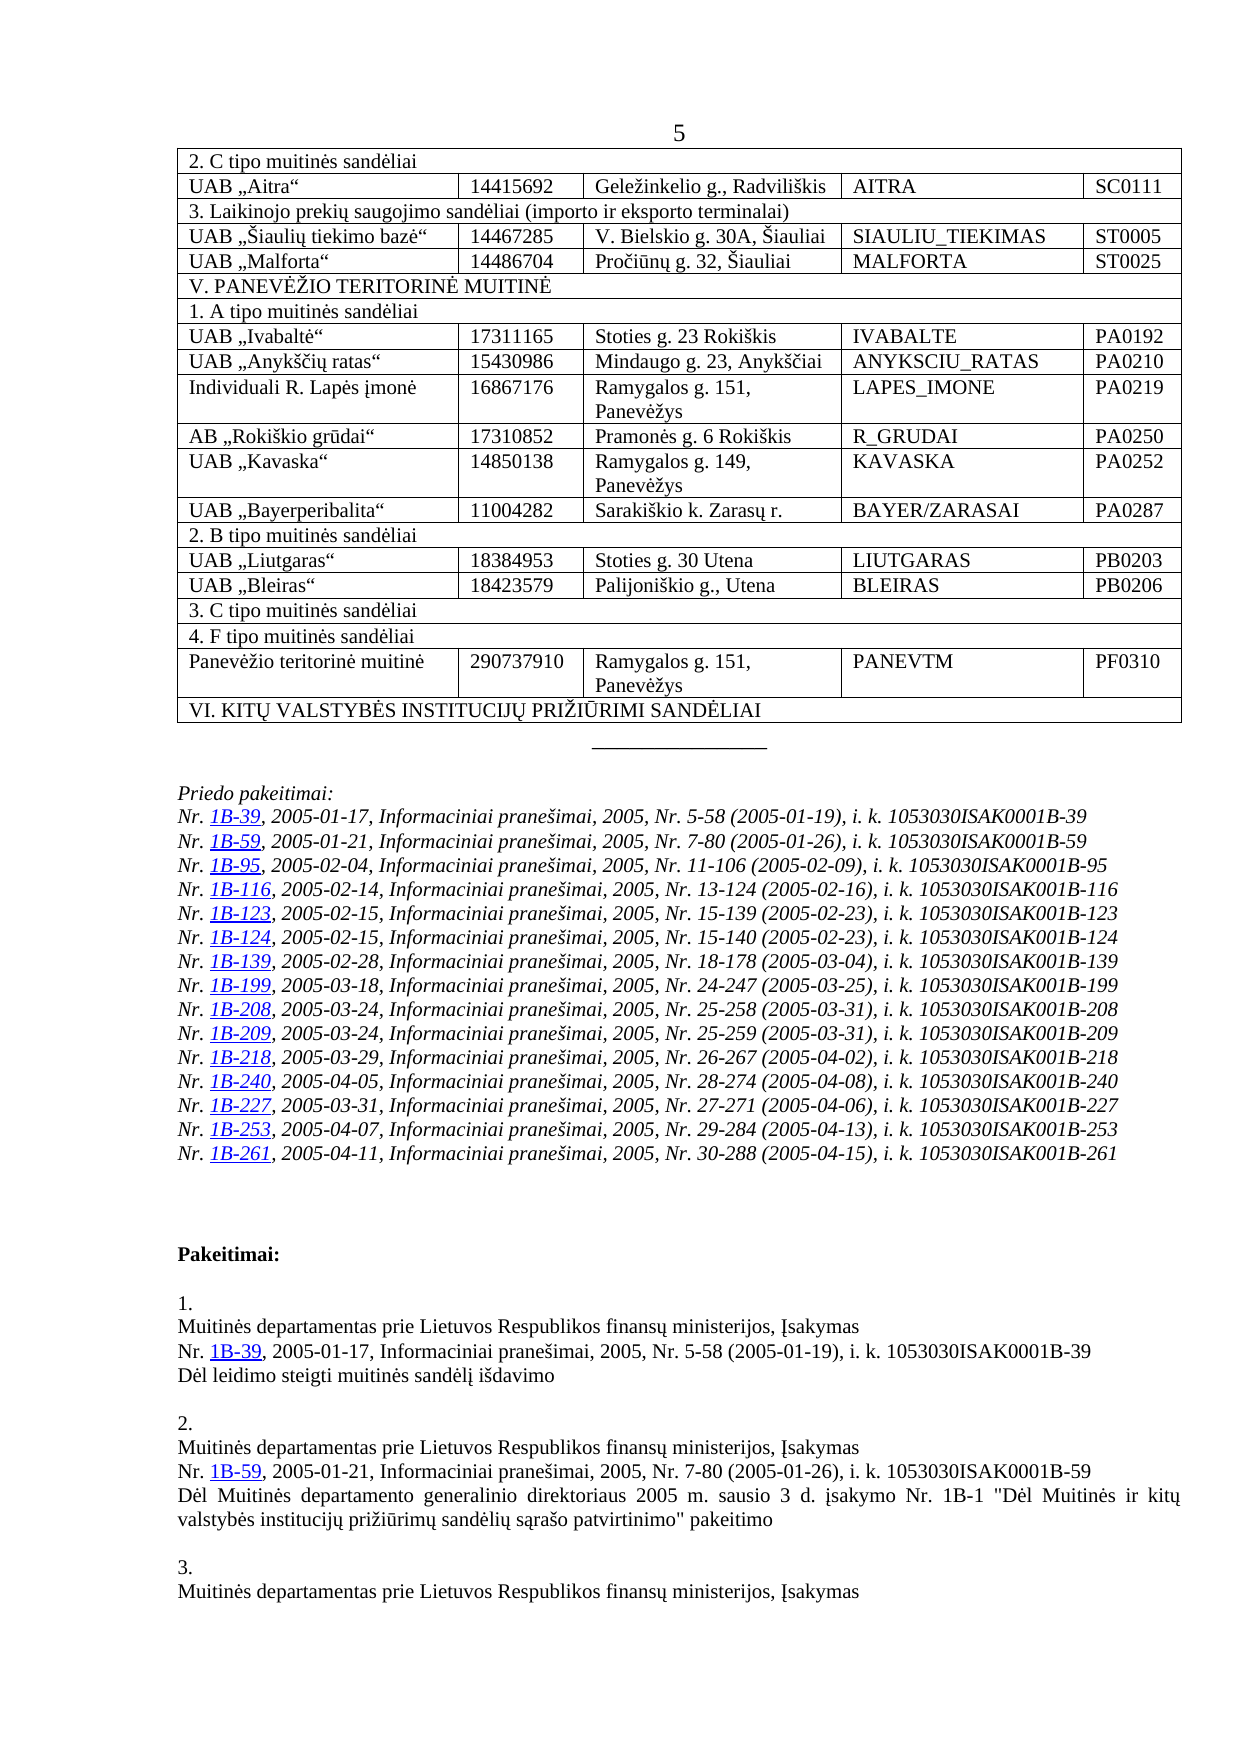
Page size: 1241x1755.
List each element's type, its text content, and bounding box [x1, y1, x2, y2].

text Nr. 1B-116, 2005-02-14, Informaciniai pranešimai, 2005, Nr. 13-124 (2005-02-16), i. k. 1053030ISAK001B-116 [177, 877, 1181, 901]
table_cell Stoties g. 30 Utena [584, 548, 841, 572]
table_cell PF0310 [1084, 649, 1181, 697]
text Muitinės departamentas prie Lietuvos Respublikos finansų ministerijos, Įsakymas [177, 1314, 1181, 1338]
text Nr. 1B-95, 2005-02-04, Informaciniai pranešimai, 2005, Nr. 11-106 (2005-02-09), i. k. 1053030ISAK0001B-95 [177, 853, 1181, 877]
table_cell 1. A tipo muitinės sandėliai [178, 299, 1181, 323]
text Nr. 1B-39, 2005-01-17, Informaciniai pranešimai, 2005, Nr. 5-58 (2005-01-19), i. k. 1053030ISAK0001B-39 [177, 804, 1181, 828]
text Nr. 1B-59, 2005-01-21, Informaciniai pranešimai, 2005, Nr. 7-80 (2005-01-26), i. k. 1053030ISAK0001B-59 [177, 1459, 1181, 1483]
text Dėl Muitinės departamento generalinio direktoriaus 2005 m. sausio 3 d. įsakymo Nr. 1B-1 "Dėl Muitinės ir kitų valstybės institucijų prižiūrimų sandėlių sąrašo patvirtinimo" pakeitimo [177, 1483, 1181, 1531]
text Nr. 1B-199, 2005-03-18, Informaciniai pranešimai, 2005, Nr. 24-247 (2005-03-25), i. k. 1053030ISAK001B-199 [177, 973, 1181, 997]
text ______________ [177, 723, 1181, 752]
table_cell ST0025 [1084, 249, 1181, 273]
text 3. [177, 1555, 1181, 1579]
table_cell 3. Laikinojo prekių saugojimo sandėliai (importo ir eksporto terminalai) [178, 199, 1181, 223]
text 1. [177, 1290, 1181, 1314]
table_cell UAB „Anykščių ratas“ [178, 350, 458, 373]
table_cell UAB „Kavaska“ [178, 449, 458, 497]
text Nr. 1B-124, 2005-02-15, Informaciniai pranešimai, 2005, Nr. 15-140 (2005-02-23), i. k. 1053030ISAK001B-124 [177, 925, 1181, 949]
table_cell 17310852 [459, 424, 583, 448]
table_cell Geležinkelio g., Radviliškis [584, 174, 841, 198]
table_cell V. PANEVĖŽIO TERITORINĖ MUITINĖ [178, 274, 1181, 298]
table_cell 15430986 [459, 350, 583, 373]
table_cell BLEIRAS [842, 573, 1083, 597]
table_cell PA0287 [1084, 498, 1181, 522]
table_cell Ramygalos g. 149, Panevėžys [584, 449, 841, 497]
table_cell BAYER/ZARASAI [842, 498, 1083, 522]
table_cell 14486704 [459, 249, 583, 273]
text Nr. 1B-261, 2005-04-11, Informaciniai pranešimai, 2005, Nr. 30-288 (2005-04-15), i. k. 1053030ISAK001B-261 [177, 1141, 1181, 1165]
table_cell ANYKSCIU_RATAS [842, 350, 1083, 373]
text Nr. 1B-240, 2005-04-05, Informaciniai pranešimai, 2005, Nr. 28-274 (2005-04-08), i. k. 1053030ISAK001B-240 [177, 1069, 1181, 1093]
table_cell AB „Rokiškio grūdai“ [178, 424, 458, 448]
text Nr. 1B-139, 2005-02-28, Informaciniai pranešimai, 2005, Nr. 18-178 (2005-03-04), i. k. 1053030ISAK001B-139 [177, 949, 1181, 973]
table_cell PANEVTM [842, 649, 1083, 697]
table_cell KAVASKA [842, 449, 1083, 497]
text Nr. 1B-253, 2005-04-07, Informaciniai pranešimai, 2005, Nr. 29-284 (2005-04-13), i. k. 1053030ISAK001B-253 [177, 1117, 1181, 1141]
table_cell Mindaugo g. 23, Anykščiai [584, 350, 841, 373]
text Nr. 1B-123, 2005-02-15, Informaciniai pranešimai, 2005, Nr. 15-139 (2005-02-23), i. k. 1053030ISAK001B-123 [177, 901, 1181, 925]
table_cell Panevėžio teritorinė muitinė [178, 649, 458, 697]
text Nr. 1B-59, 2005-01-21, Informaciniai pranešimai, 2005, Nr. 7-80 (2005-01-26), i. k. 1053030ISAK0001B-59 [177, 828, 1181, 853]
table_cell PB0203 [1084, 548, 1181, 572]
table_cell SC0111 [1084, 174, 1181, 198]
table_cell PA0192 [1084, 324, 1181, 348]
table_cell 2. C tipo muitinės sandėliai [178, 149, 1181, 173]
table_cell UAB „Bayerperibalita“ [178, 498, 458, 522]
table_cell Ramygalos g. 151, Panevėžys [584, 649, 841, 697]
table_cell Stoties g. 23 Rokiškis [584, 324, 841, 348]
text Priedo pakeitimai: [177, 780, 1181, 804]
text Nr. 1B-39, 2005-01-17, Informaciniai pranešimai, 2005, Nr. 5-58 (2005-01-19), i. k. 1053030ISAK0001B-39 [177, 1338, 1181, 1363]
table_cell PA0219 [1084, 375, 1181, 423]
text Nr. 1B-209, 2005-03-24, Informaciniai pranešimai, 2005, Nr. 25-259 (2005-03-31), i. k. 1053030ISAK001B-209 [177, 1021, 1181, 1045]
text Dėl leidimo steigti muitinės sandėlį išdavimo [177, 1363, 1181, 1387]
table_cell MALFORTA [842, 249, 1083, 273]
table_cell V. Bielskio g. 30A, Šiauliai [584, 224, 841, 248]
table_cell 14415692 [459, 174, 583, 198]
table_cell R_GRUDAI [842, 424, 1083, 448]
text Muitinės departamentas prie Lietuvos Respublikos finansų ministerijos, Įsakymas [177, 1579, 1181, 1603]
table_cell AITRA [842, 174, 1083, 198]
table_cell 16867176 [459, 375, 583, 423]
text 2. [177, 1411, 1181, 1435]
text Nr. 1B-227, 2005-03-31, Informaciniai pranešimai, 2005, Nr. 27-271 (2005-04-06), i. k. 1053030ISAK001B-227 [177, 1093, 1181, 1117]
table_cell VI. KITŲ VALSTYBĖS INSTITUCIJŲ PRIŽIŪRIMI SANDĖLIAI [178, 698, 1181, 722]
table_cell PA0210 [1084, 350, 1181, 373]
table_cell 14850138 [459, 449, 583, 497]
table_cell LAPES_IMONE [842, 375, 1083, 423]
table_cell UAB „Aitra“ [178, 174, 458, 198]
table_cell ST0005 [1084, 224, 1181, 248]
table_cell 3. C tipo muitinės sandėliai [178, 599, 1181, 622]
table_cell Individuali R. Lapės įmonė [178, 375, 458, 423]
text Nr. 1B-208, 2005-03-24, Informaciniai pranešimai, 2005, Nr. 25-258 (2005-03-31), i. k. 1053030ISAK001B-208 [177, 997, 1181, 1021]
table_cell PA0252 [1084, 449, 1181, 497]
table_cell UAB „Šiaulių tiekimo bazė“ [178, 224, 458, 248]
table_cell Pročiūnų g. 32, Šiauliai [584, 249, 841, 273]
table_cell PA0250 [1084, 424, 1181, 448]
table_cell 14467285 [459, 224, 583, 248]
table_cell SIAULIU_TIEKIMAS [842, 224, 1083, 248]
table_cell 17311165 [459, 324, 583, 348]
table_cell UAB „Bleiras“ [178, 573, 458, 597]
table_cell 4. F tipo muitinės sandėliai [178, 624, 1181, 648]
table_cell LIUTGARAS [842, 548, 1083, 572]
table_cell UAB „Ivabaltė“ [178, 324, 458, 348]
text Muitinės departamentas prie Lietuvos Respublikos finansų ministerijos, Įsakymas [177, 1435, 1181, 1459]
text Nr. 1B-218, 2005-03-29, Informaciniai pranešimai, 2005, Nr. 26-267 (2005-04-02), i. k. 1053030ISAK001B-218 [177, 1045, 1181, 1069]
table_cell Ramygalos g. 151, Panevėžys [584, 375, 841, 423]
text Pakeitimai: [177, 1242, 1181, 1266]
table_cell IVABALTE [842, 324, 1083, 348]
table_cell Sarakiškio k. Zarasų r. [584, 498, 841, 522]
table_cell Palijoniškio g., Utena [584, 573, 841, 597]
table_cell UAB „Liutgaras“ [178, 548, 458, 572]
table_cell 290737910 [459, 649, 583, 697]
table_cell Pramonės g. 6 Rokiškis [584, 424, 841, 448]
table_cell PB0206 [1084, 573, 1181, 597]
table_cell 18384953 [459, 548, 583, 572]
table_cell 2. B tipo muitinės sandėliai [178, 523, 1181, 547]
table_cell 18423579 [459, 573, 583, 597]
table_cell 11004282 [459, 498, 583, 522]
table_cell UAB „Malforta“ [178, 249, 458, 273]
